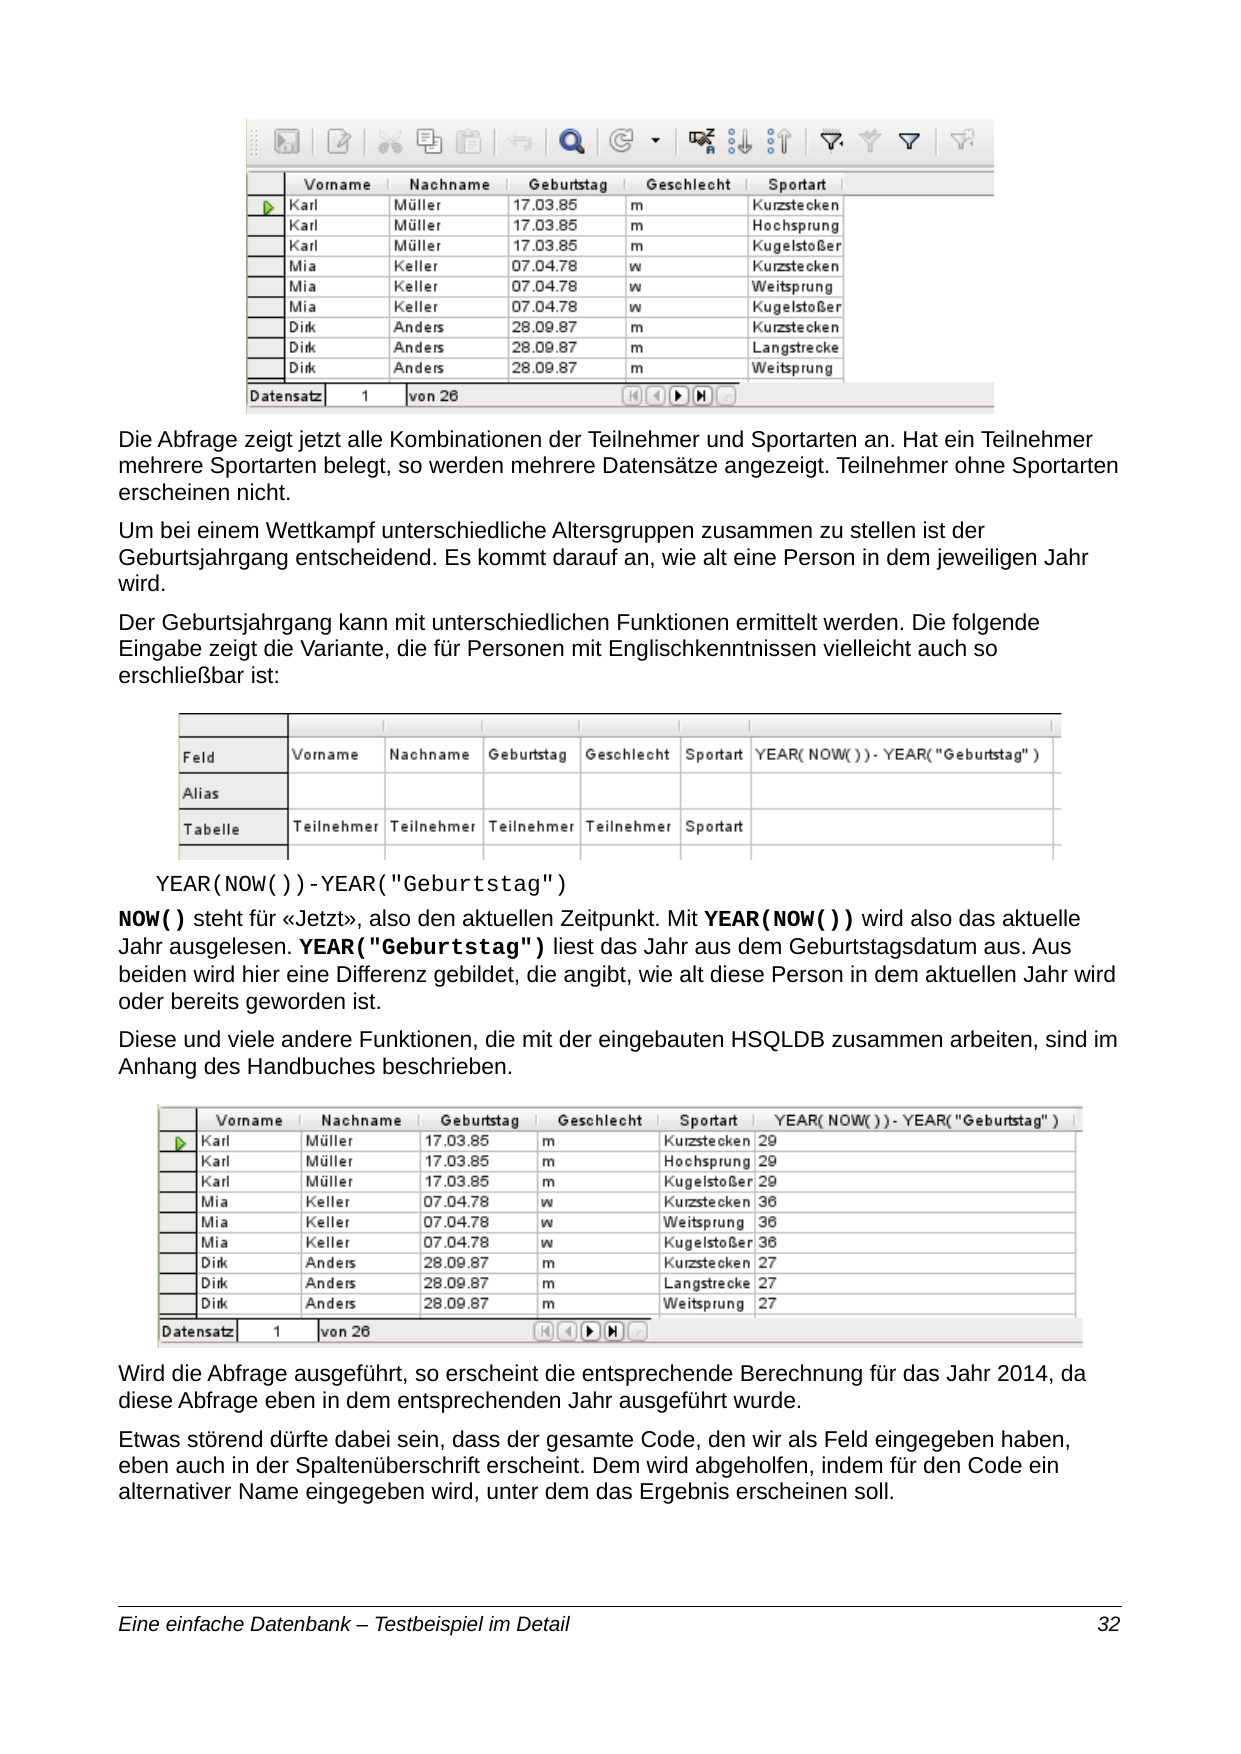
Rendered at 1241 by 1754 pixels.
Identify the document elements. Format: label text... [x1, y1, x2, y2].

text Wird die Abfrage ausgeführt, so erscheint die entsprechende Berechnung für das Jahr 2014, da diese Abfrage eben in dem entsprechenden Jahr ausgeführt wurde. [118, 1360, 1122, 1413]
text YEAR(NOW())-YEAR("Geburtstag") [156, 872, 1122, 898]
text NOW() steht für «Jetzt», also den aktuellen Zeitpunkt. Mit YEAR(NOW()) wird also das aktuelle Jahr ausgelesen. YEAR("Geburtstag") liest das Jahr aus dem Geburtstagsdatum aus. Aus beiden wird hier eine Differenz gebildet, die angibt, wie alt diese Person in dem aktuellen Jahr wird oder bereits geworden ist. [118, 904, 1122, 1014]
picture [246, 118, 995, 414]
text Der Geburtsjahrgang kann mit unterschiedlichen Funktionen ermittelt werden. Die folgende Eingabe zeigt die Variante, die für Personen mit Englischkenntnissen vielleicht auch so erschließbar ist: [118, 609, 1122, 688]
picture [178, 713, 1062, 860]
picture [157, 1104, 1083, 1348]
text Diese und viele andere Funktionen, die mit der eingebauten HSQLDB zusammen arbeiten, sind im Anhang des Handbuches beschrieben. [118, 1026, 1122, 1079]
text Etwas störend dürfte dabei sein, dass der gesamte Code, den wir als Feld eingegeben haben, eben auch in der Spaltenüberschrift erscheint. Dem wird abgeholfen, indem für den Code ein alternativer Name eingegeben wird, unter dem das Ergebnis erscheinen soll. [118, 1426, 1122, 1504]
text Um bei einem Wettkampf unterschiedliche Altersgruppen zusammen zu stellen ist der Geburtsjahrgang entscheidend. Es kommt darauf an, wie alt eine Person in dem jeweiligen Jahr wird. [118, 517, 1122, 597]
text Die Abfrage zeigt jetzt alle Kombinationen der Teilnehmer und Sportarten an. Hat ein Teilnehmer mehrere Sportarten belegt, so werden mehrere Datensätze angezeigt. Teilnehmer ohne Sportarten erscheinen nicht. [118, 426, 1122, 505]
